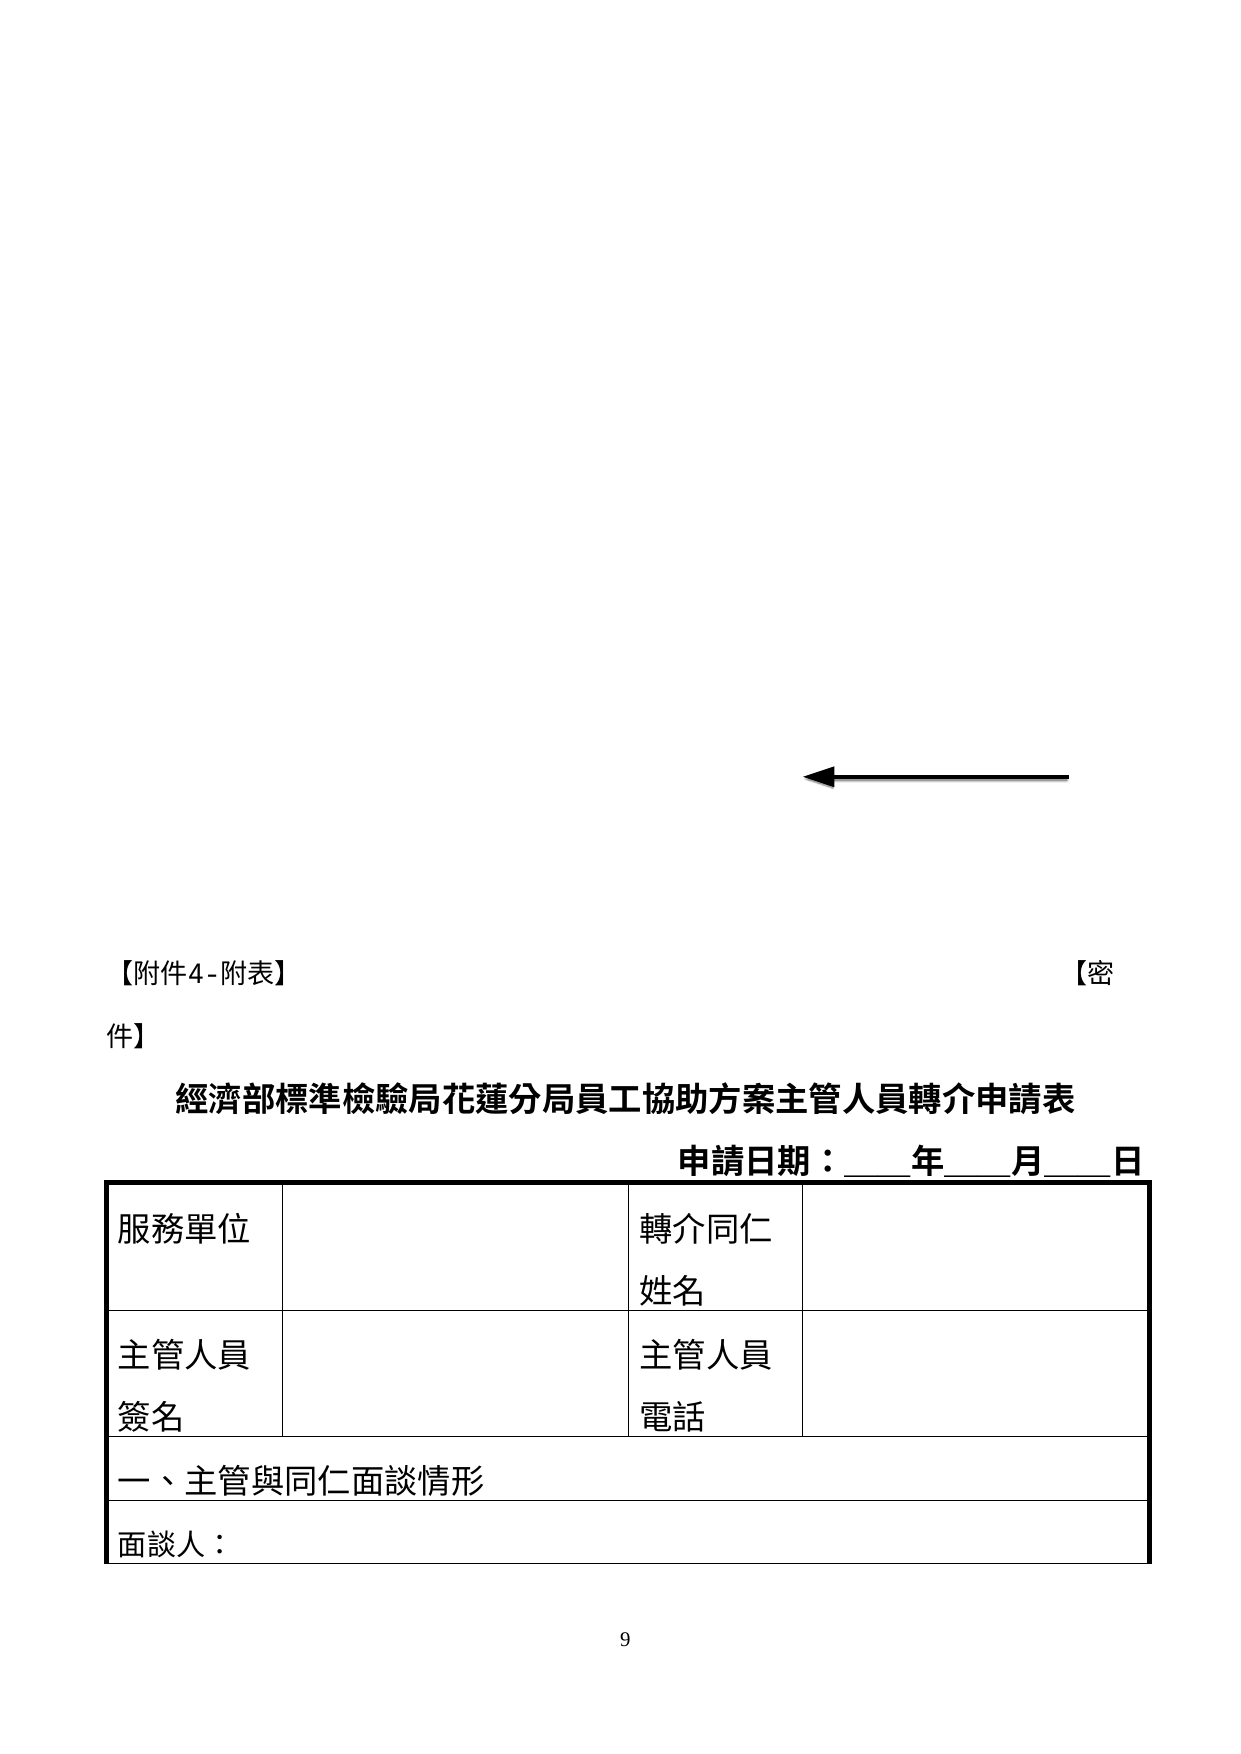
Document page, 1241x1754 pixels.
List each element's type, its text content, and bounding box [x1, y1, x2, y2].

table_header [283, 1185, 628, 1310]
table_cell 主管人員電話 [629, 1311, 802, 1436]
table_cell [803, 1311, 1147, 1436]
table_header 轉介同仁姓名 [629, 1185, 802, 1310]
text 【附件4-附表】 【密件】 [106, 930, 1144, 1055]
table_cell 面談人： [109, 1501, 1147, 1563]
text 申請日期：＿＿年＿＿月＿＿日 [106, 1118, 1144, 1180]
table_cell 主管人員簽名 [109, 1311, 282, 1436]
table_header 服務單位 [109, 1185, 282, 1310]
text 經濟部標準檢驗局花蓮分局員工協助方案主管人員轉介申請表 [106, 1055, 1144, 1118]
table_cell [283, 1311, 628, 1436]
table_header [803, 1185, 1147, 1310]
table_cell 一、主管與同仁面談情形 [109, 1437, 1147, 1499]
